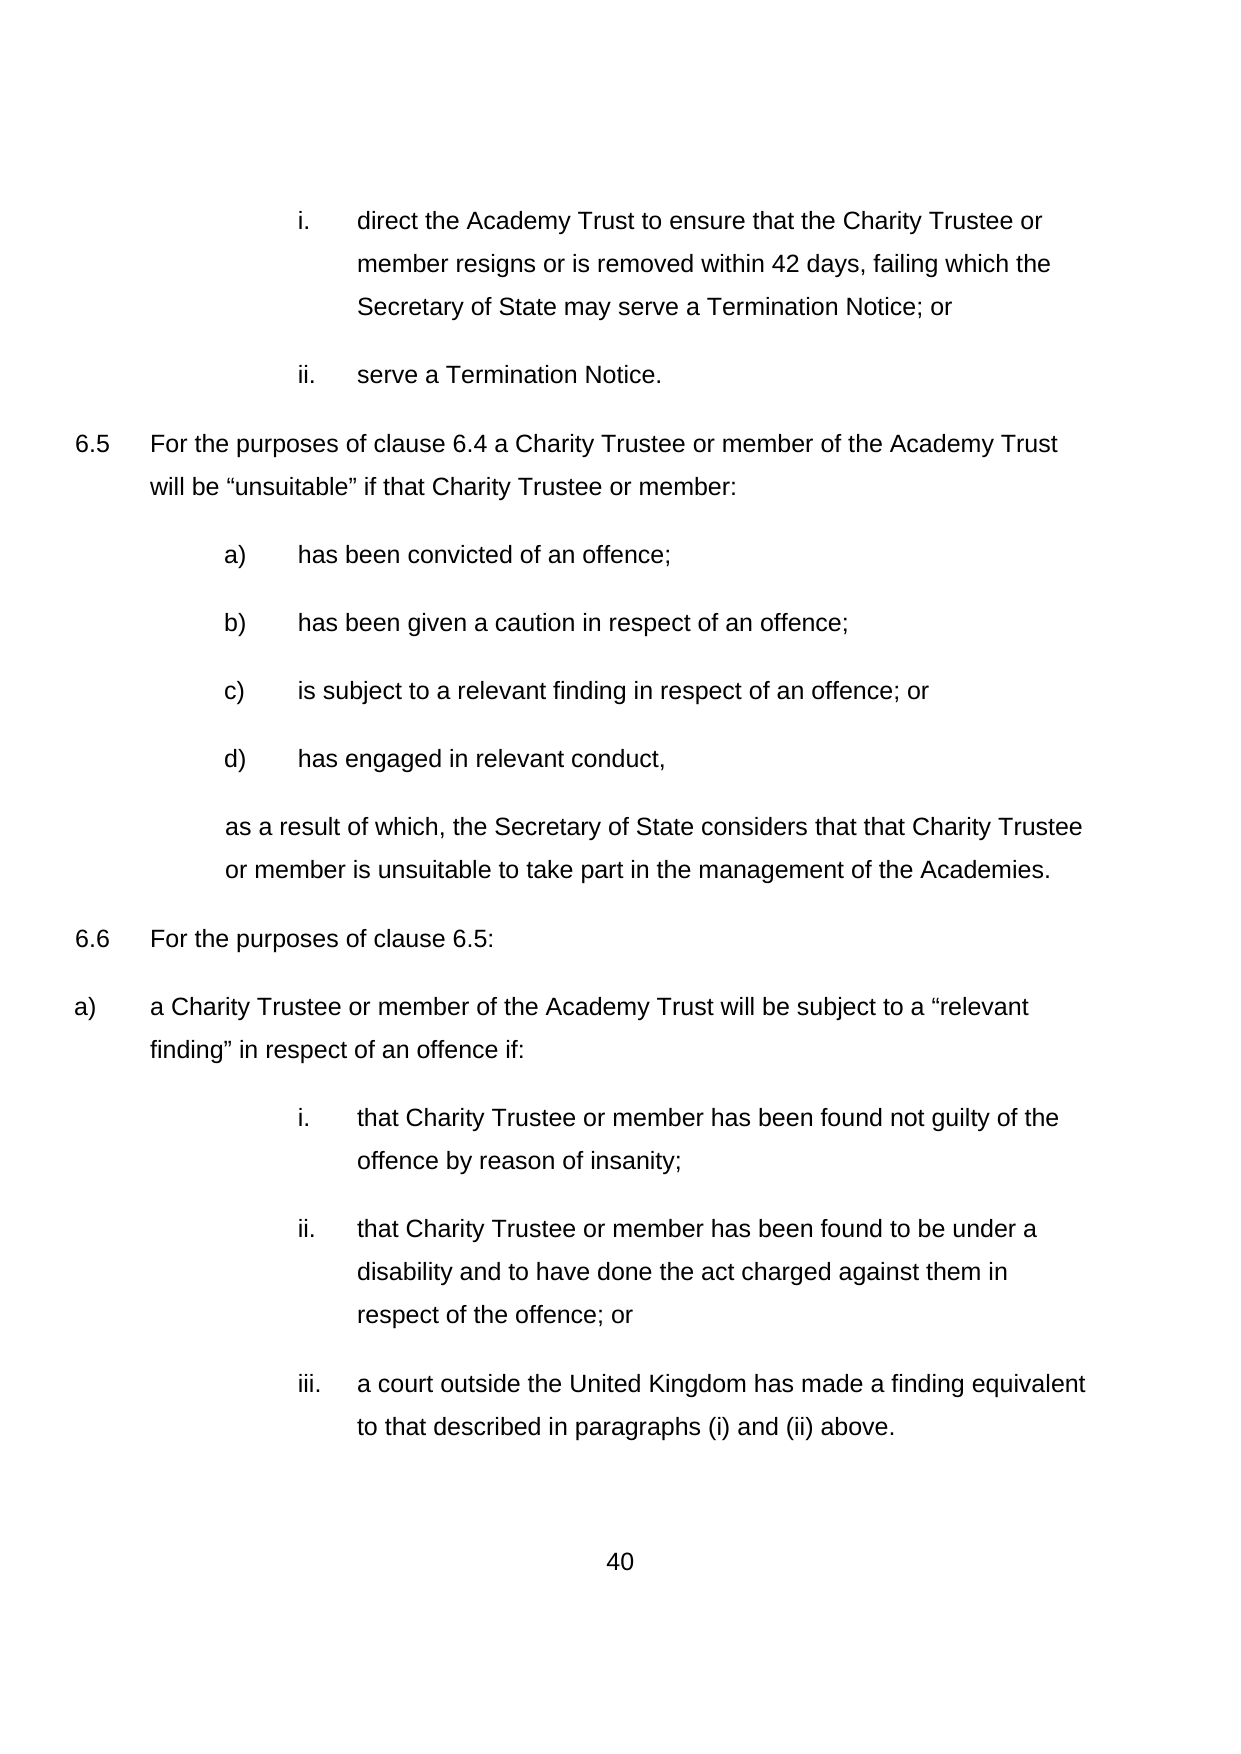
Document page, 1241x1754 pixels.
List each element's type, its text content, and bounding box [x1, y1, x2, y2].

list that Charity Trustee or member has been found not guilty of the offence by reason of insanity; [298, 1103, 1090, 1175]
list is subject to a relevant finding in respect of an offence; or [224, 676, 1090, 705]
list direct the Academy Trust to ensure that the Charity Trustee or member resigns or is removed within 42 days, failing which the Secretary of State may serve a Termination Notice; or [298, 206, 1090, 321]
list a Charity Trustee or member of the Academy Trust will be subject to a “relevant finding” in respect of an offence if: [74, 992, 1090, 1063]
list For the purposes of clause 6.4 a Charity Trustee or member of the Academy Trust will be “unsuitable” if that Charity Trustee or member: [75, 428, 1090, 500]
list a court outside the United Kingdom has made a finding equivalent to that described in paragraphs (i) and (ii) above. [298, 1368, 1090, 1440]
list For the purposes of clause 6.5: [75, 923, 1090, 952]
list has been convicted of an offence; [224, 540, 1090, 568]
list has engaged in relevant conduct, [224, 744, 1090, 773]
list as a result of which, the Secretary of State considers that that Charity Trustee or member is unsuitable to take part in the management of the Academies. [225, 812, 1090, 884]
list serve a Termination Notice. [298, 360, 1090, 389]
list has been given a caution in respect of an offence; [224, 608, 1090, 637]
list that Charity Trustee or member has been found to be under a disability and to have done the act charged against them in respect of the offence; or [298, 1214, 1090, 1329]
